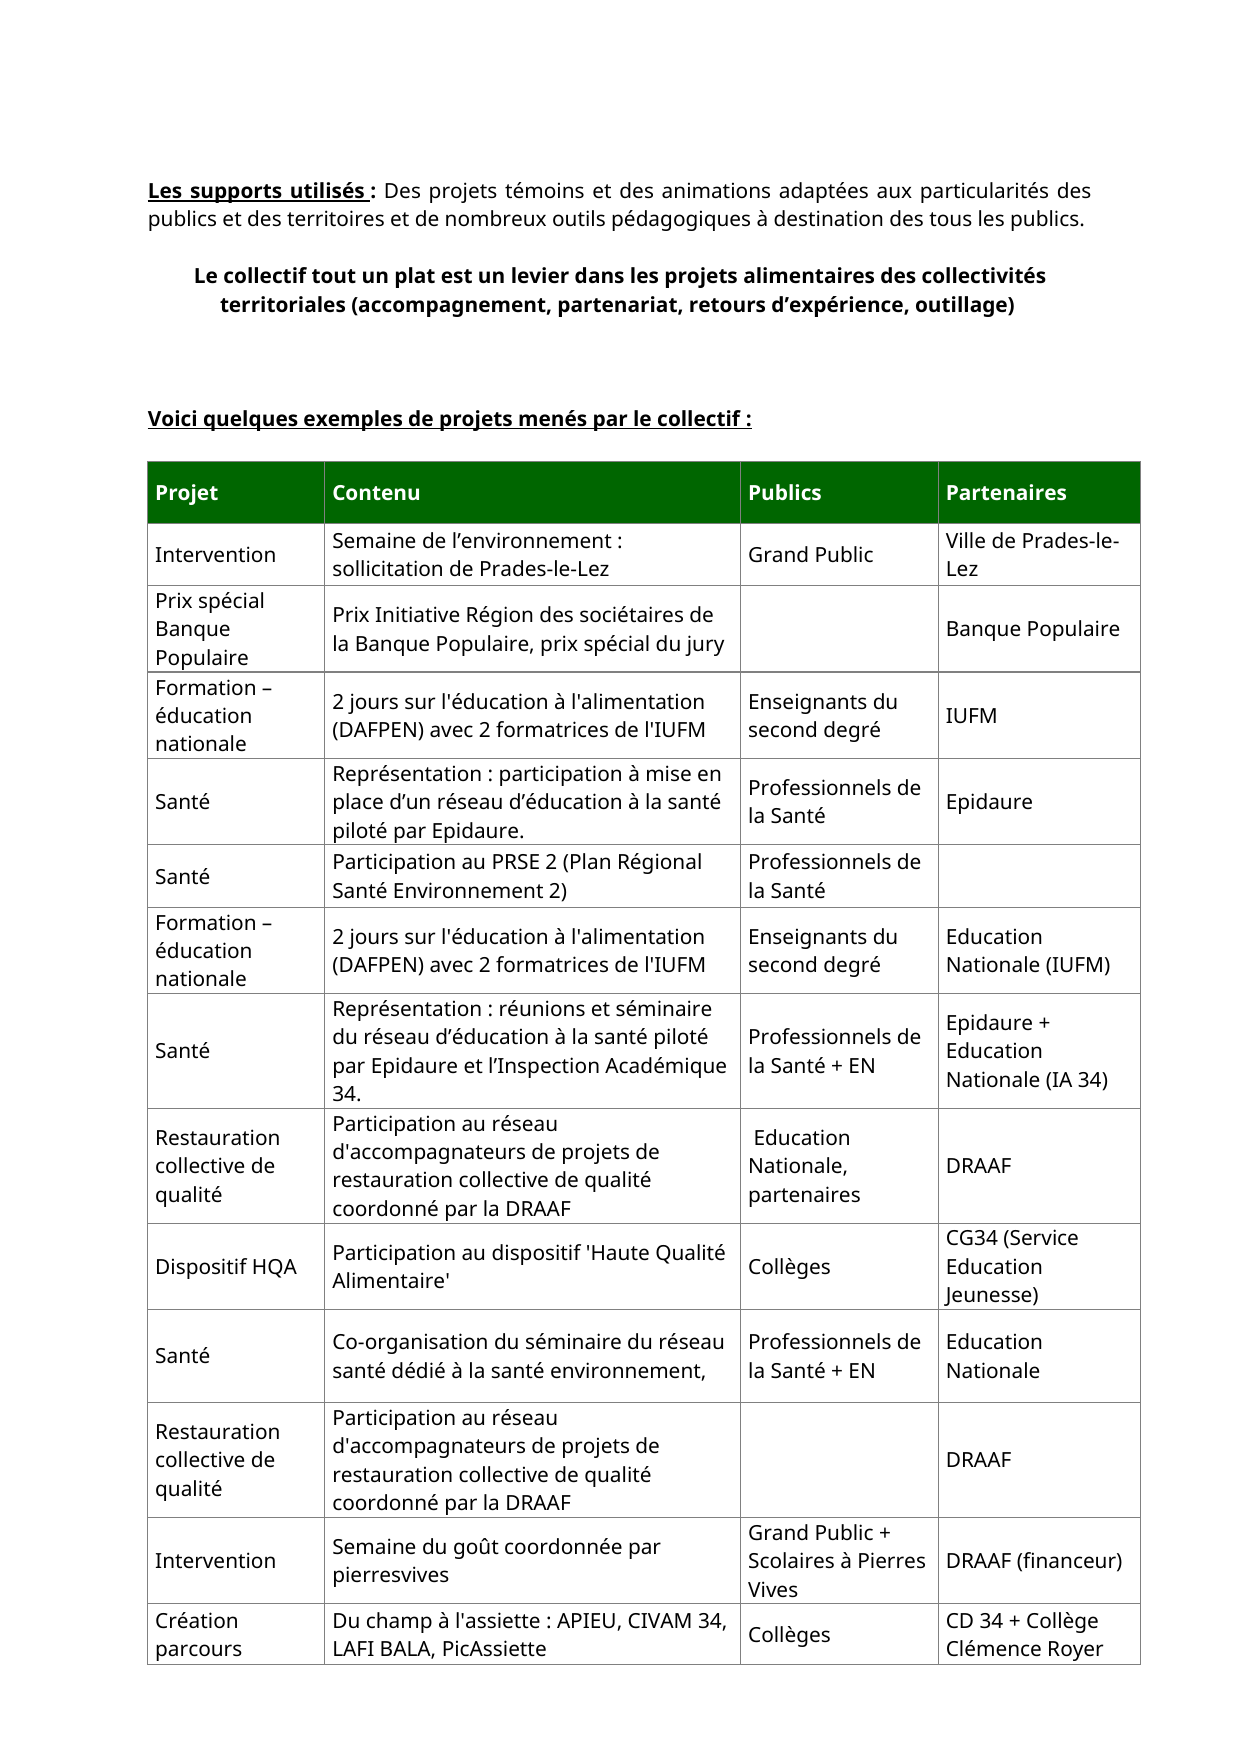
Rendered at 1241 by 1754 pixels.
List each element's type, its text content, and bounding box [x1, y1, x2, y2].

text Le collectif tout un plat est un levier dans les projets alimentaires des collectivités territoriales (accompagnement, partenariat, retours d’expérience, outillage) [148, 262, 1093, 318]
table_cell Epidaure [939, 759, 1140, 844]
table_cell Prix spécial Banque Populaire [148, 586, 324, 671]
table_cell Restauration collective de qualité [148, 1403, 324, 1517]
table_cell [939, 845, 1140, 907]
table_header Contenu [325, 462, 740, 523]
table_cell [741, 586, 938, 671]
table_cell Santé [148, 994, 324, 1108]
table_cell Intervention [148, 1518, 324, 1603]
table_header Partenaires [939, 462, 1140, 523]
table_cell Collèges [741, 1224, 938, 1309]
table_cell Collèges [741, 1604, 938, 1664]
table_cell Education Nationale [939, 1310, 1140, 1402]
table_cell Représentation : réunions et séminaire du réseau d’éducation à la santé piloté par Epidaure et l’Inspection Académique 34. [325, 994, 740, 1108]
table_cell Professionnels de la Santé + EN [741, 1310, 938, 1402]
table_header Publics [741, 462, 938, 523]
table_cell Enseignants du second degré [741, 673, 938, 758]
table_cell Co-organisation du séminaire du réseau santé dédié à la santé environnement, [325, 1310, 740, 1402]
table_cell Santé [148, 1310, 324, 1402]
table_cell 2 jours sur l'éducation à l'alimentation (DAFPEN) avec 2 formatrices de l'IUFM [325, 673, 740, 758]
table_cell Epidaure + Education Nationale (IA 34) [939, 994, 1140, 1108]
table_cell Participation au dispositif 'Haute Qualité Alimentaire' [325, 1224, 740, 1309]
table_cell DRAAF [939, 1403, 1140, 1517]
table_cell Formation –éducation nationale [148, 908, 324, 993]
table_cell Banque Populaire [939, 586, 1140, 671]
table_cell Dispositif HQA [148, 1224, 324, 1309]
table_cell Ville de Prades-le-Lez [939, 524, 1140, 585]
table_cell Enseignants du second degré [741, 908, 938, 993]
table_cell Participation au PRSE 2 (Plan Régional Santé Environnement 2) [325, 845, 740, 907]
table_cell Prix Initiative Région des sociétaires de la Banque Populaire, prix spécial du jury [325, 586, 740, 671]
table_cell Santé [148, 759, 324, 844]
table_cell Formation – éducation nationale [148, 673, 324, 758]
table_cell Professionnels de la Santé + EN [741, 994, 938, 1108]
table_cell Education Nationale, partenaires [741, 1109, 938, 1222]
table_cell DRAAF (financeur) [939, 1518, 1140, 1603]
text Voici quelques exemples de projets menés par le collectif : [148, 404, 1093, 432]
table_cell IUFM [939, 673, 1140, 758]
table_cell Restauration collective de qualité [148, 1109, 324, 1222]
table_cell CG34 (Service Education Jeunesse) [939, 1224, 1140, 1309]
table_cell Participation au réseau d'accompagnateurs de projets de restauration collective de qualité coordonné par la DRAAF [325, 1403, 740, 1517]
table_cell DRAAF [939, 1109, 1140, 1222]
table_cell Représentation : participation à mise en place d’un réseau d’éducation à la santé piloté par Epidaure. [325, 759, 740, 844]
table_cell Du champ à l'assiette : APIEU, CIVAM 34, LAFI BALA, PicAssiette [325, 1604, 740, 1664]
table_header Projet [148, 462, 324, 523]
table_cell Professionnels de la Santé [741, 845, 938, 907]
table_cell Intervention [148, 524, 324, 585]
table_cell Education Nationale (IUFM) [939, 908, 1140, 993]
table_cell Semaine du goût coordonnée par pierresvives [325, 1518, 740, 1603]
table_cell Semaine de l’environnement : sollicitation de Prades-le-Lez [325, 524, 740, 585]
table_cell [741, 1403, 938, 1517]
text Les supports utilisés : Des projets témoins et des animations adaptées aux particularités des publics et des territoires et de nombreux outils pédagogiques à destination des tous les publics. [148, 176, 1093, 233]
table_cell Grand Public + Scolaires à Pierres Vives [741, 1518, 938, 1603]
table_cell Création parcours [148, 1604, 324, 1664]
table_cell Santé [148, 845, 324, 907]
table_cell Grand Public [741, 524, 938, 585]
table_cell Participation au réseau d'accompagnateurs de projets de restauration collective de qualité coordonné par la DRAAF [325, 1109, 740, 1222]
table_cell 2 jours sur l'éducation à l'alimentation (DAFPEN) avec 2 formatrices de l'IUFM [325, 908, 740, 993]
table_cell Professionnels de la Santé [741, 759, 938, 844]
table_cell CD 34 + Collège Clémence Royer [939, 1604, 1140, 1664]
